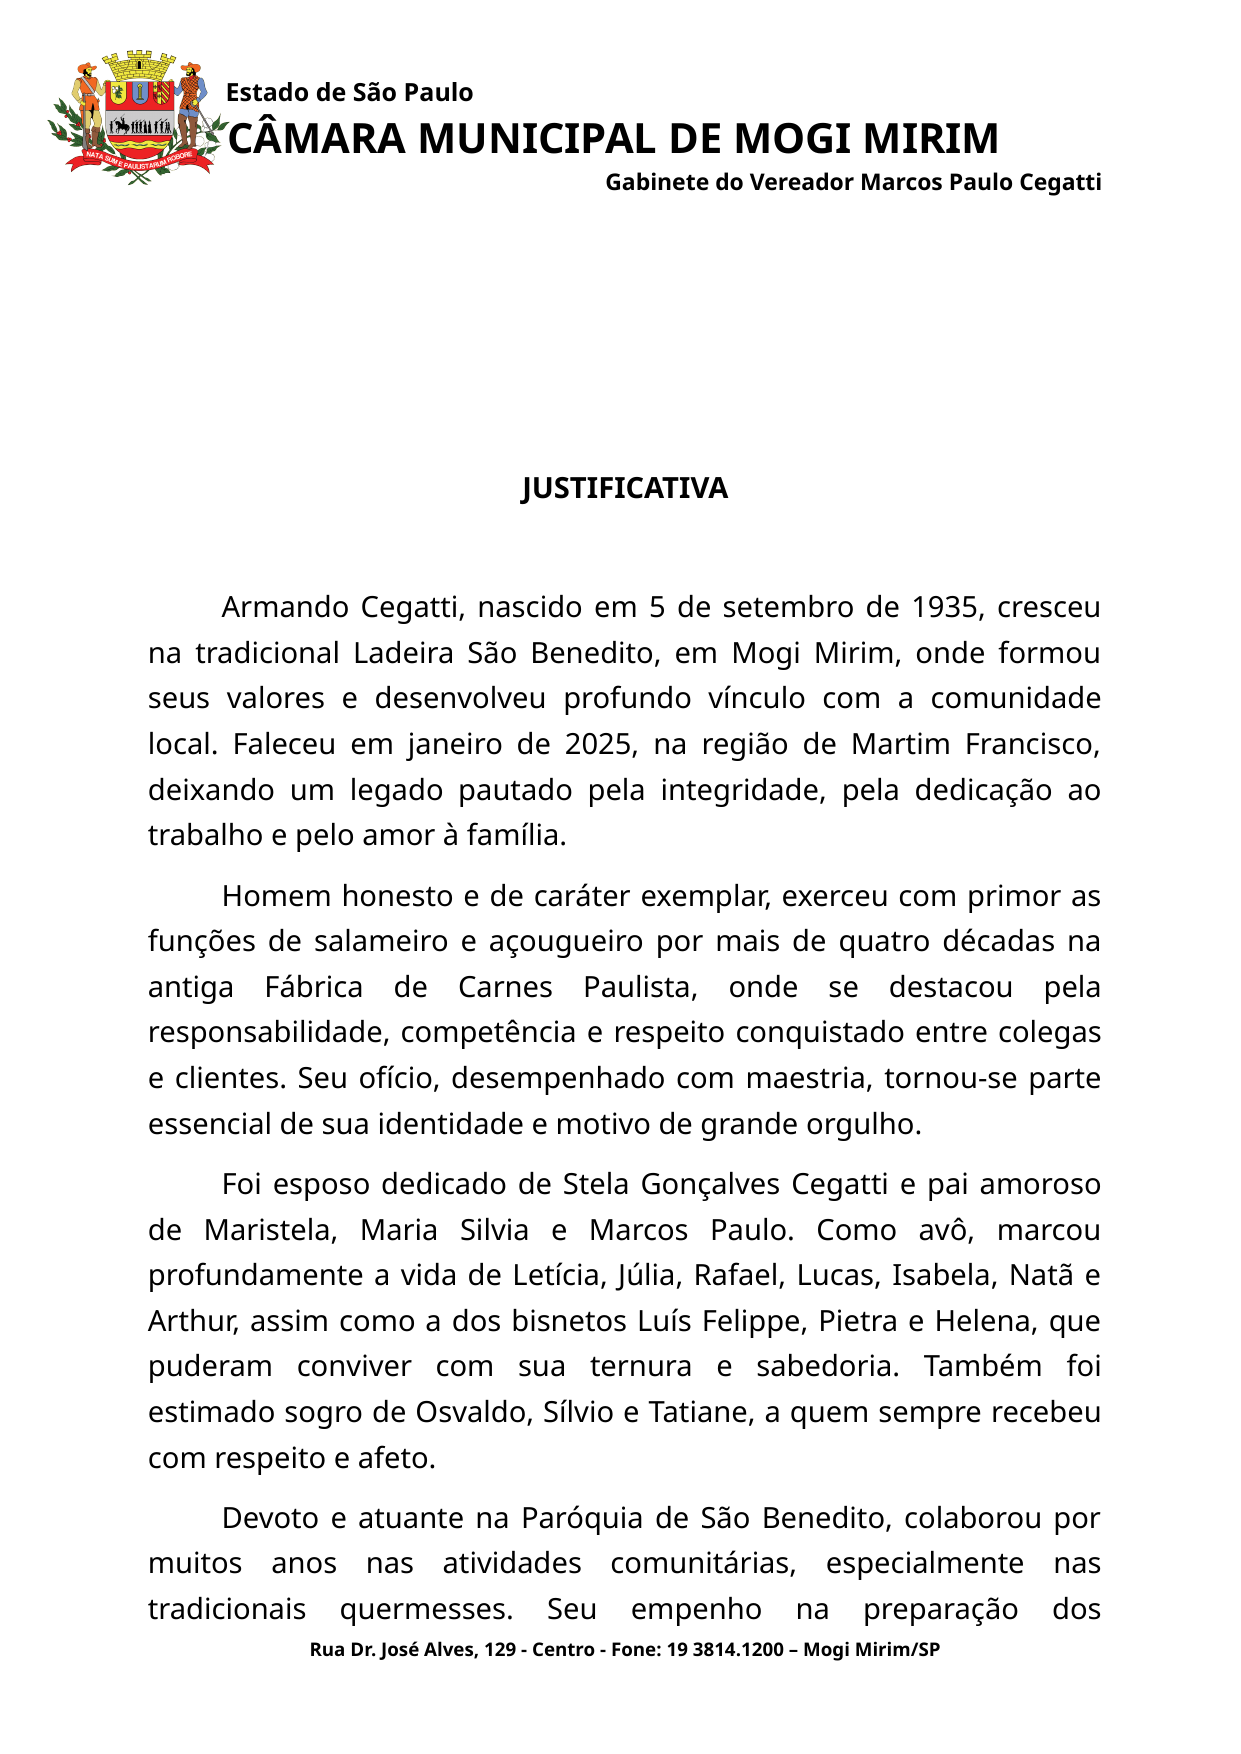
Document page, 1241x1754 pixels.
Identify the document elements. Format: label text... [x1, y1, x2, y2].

text Homem honesto e de caráter exemplar, exerceu com primor as funções de salameiro e açougueiro por mais de quatro décadas na antiga Fábrica de Carnes Paulista, onde se destacou pela responsabilidade, competência e respeito conquistado entre colegas e clientes. Seu ofício, desempenhado com maestria, tornou-se parte essencial de sua identidade e motivo de grande orgulho. [148, 875, 1103, 1143]
picture [25, 38, 251, 197]
text Armando Cegatti, nascido em 5 de setembro de 1935, cresceu na tradicional Ladeira São Benedito, em Mogi Mirim, onde formou seus valores e desenvolveu profundo vínculo com a comunidade local. Faleceu em janeiro de 2025, na região de Martim Francisco, deixando um legado pautado pela integridade, pela dedicação ao trabalho e pelo amor à família. [148, 587, 1103, 854]
picture [236, 128, 251, 148]
text Devoto e atuante na Paróquia de São Benedito, colaborou por muitos anos nas atividades comunitárias, especialmente nas tradicionais quermesses. Seu empenho na preparação dos [148, 1497, 1103, 1628]
text Foi esposo dedicado de Stela Gonçalves Cegatti e pai amoroso de Maristela, Maria Silvia e Marcos Paulo. Como avô, marcou profundamente a vida de Letícia, Júlia, Rafael, Lucas, Isabela, Natã e Arthur, assim como a dos bisnetos Luís Felippe, Pietra e Helena, que puderam conviver com sua ternura e sabedoria. Também foi estimado sogro de Osvaldo, Sílvio e Tatiane, a quem sempre recebeu com respeito e afeto. [148, 1163, 1103, 1477]
text JUSTIFICATIVA [148, 467, 1103, 507]
